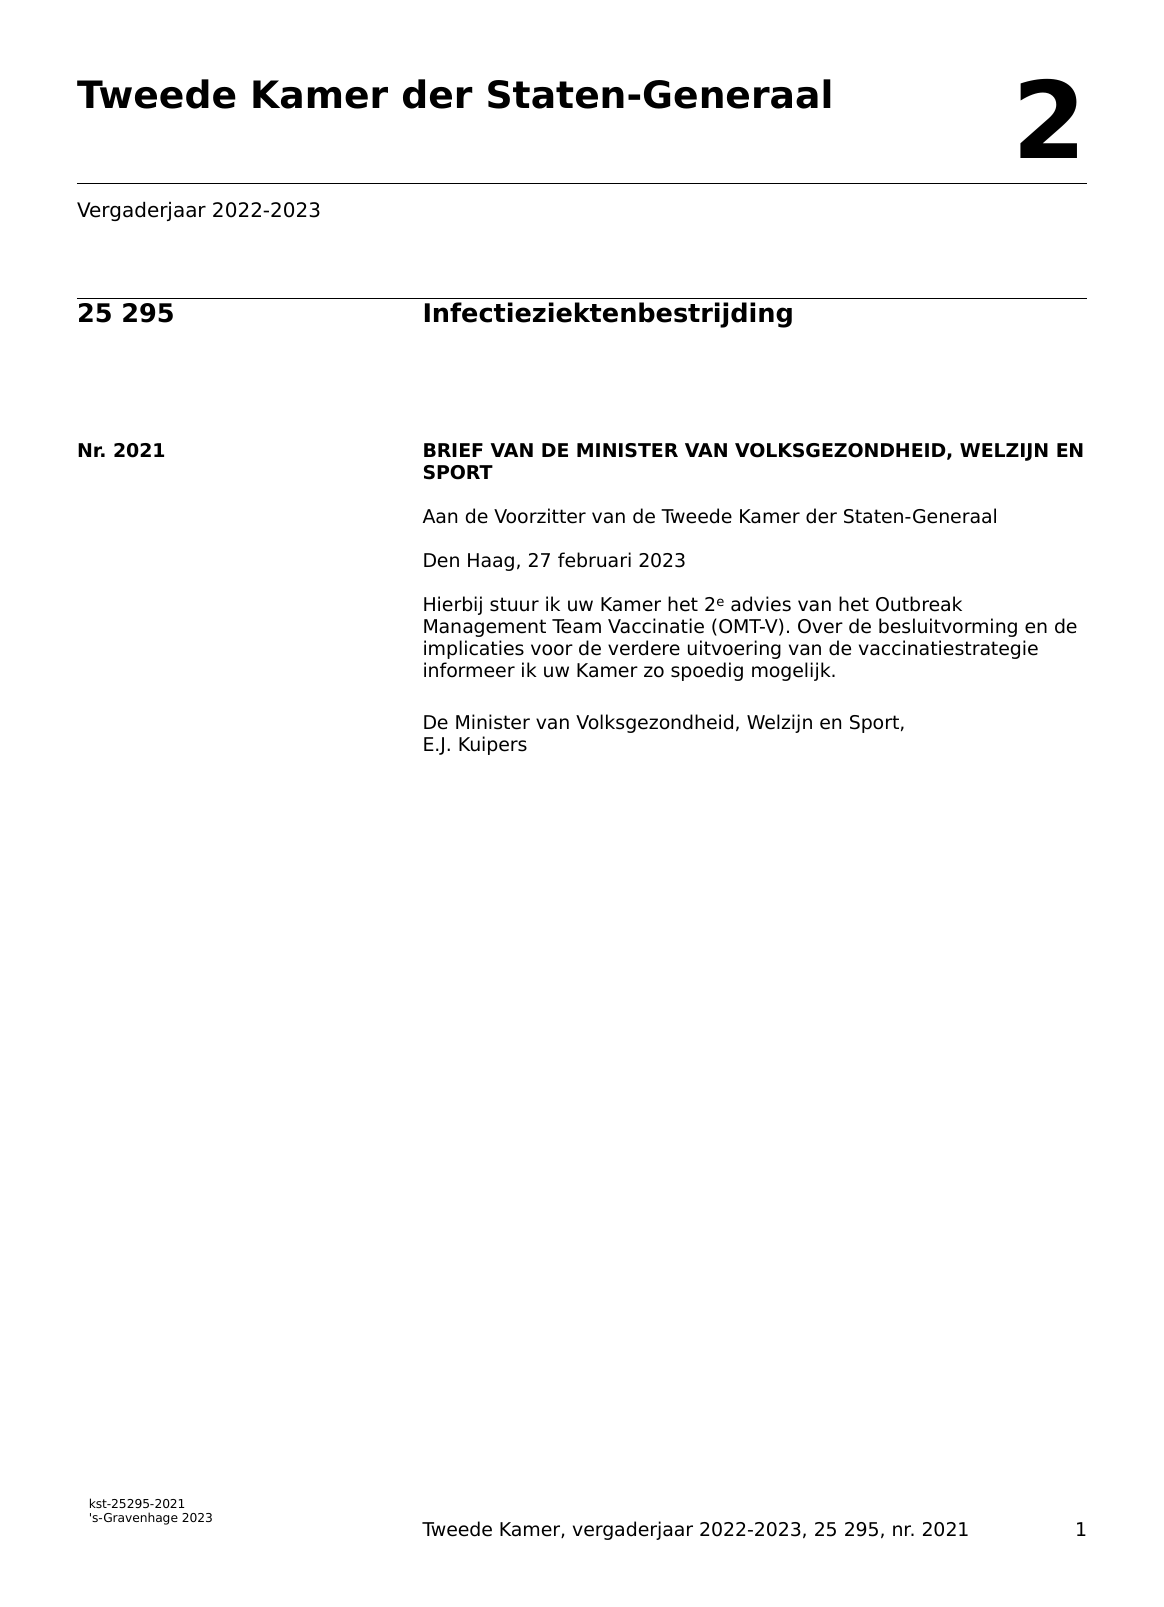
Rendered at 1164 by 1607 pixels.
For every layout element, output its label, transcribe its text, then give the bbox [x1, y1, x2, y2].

text 's-Gravenhage 2023 [88, 1511, 323, 1525]
table_header Tweede Kamer der Staten-Generaal [77, 59, 886, 183]
text kst-25295-2021 [88, 1497, 323, 1511]
text Den Haag, 27 februari 2023 [422, 550, 1087, 572]
subtitle Nr. 2021 BRIEF VAN DE MINISTER VAN VOLKSGEZONDHEID, WELZIJN EN SPORT [77, 440, 1087, 484]
table_header 2 [886, 59, 1087, 183]
table_cell Vergaderjaar 2022-2023 [77, 184, 1087, 298]
subtitle 25 295 Infectieziektenbestrijding [77, 299, 1087, 329]
text Hierbij stuur ik uw Kamer het 2e advies van het Outbreak Management Team Vaccinatie (OMT-V). Over de besluitvorming en de implicaties voor de verdere uitvoering van de vaccinatiestrategie informeer ik uw Kamer zo spoedig mogelijk. [422, 594, 1087, 682]
text De Minister van Volksgezondheid, Welzijn en Sport, E.J. Kuipers [422, 712, 1087, 756]
text Aan de Voorzitter van de Tweede Kamer der Staten-Generaal [422, 506, 1087, 528]
